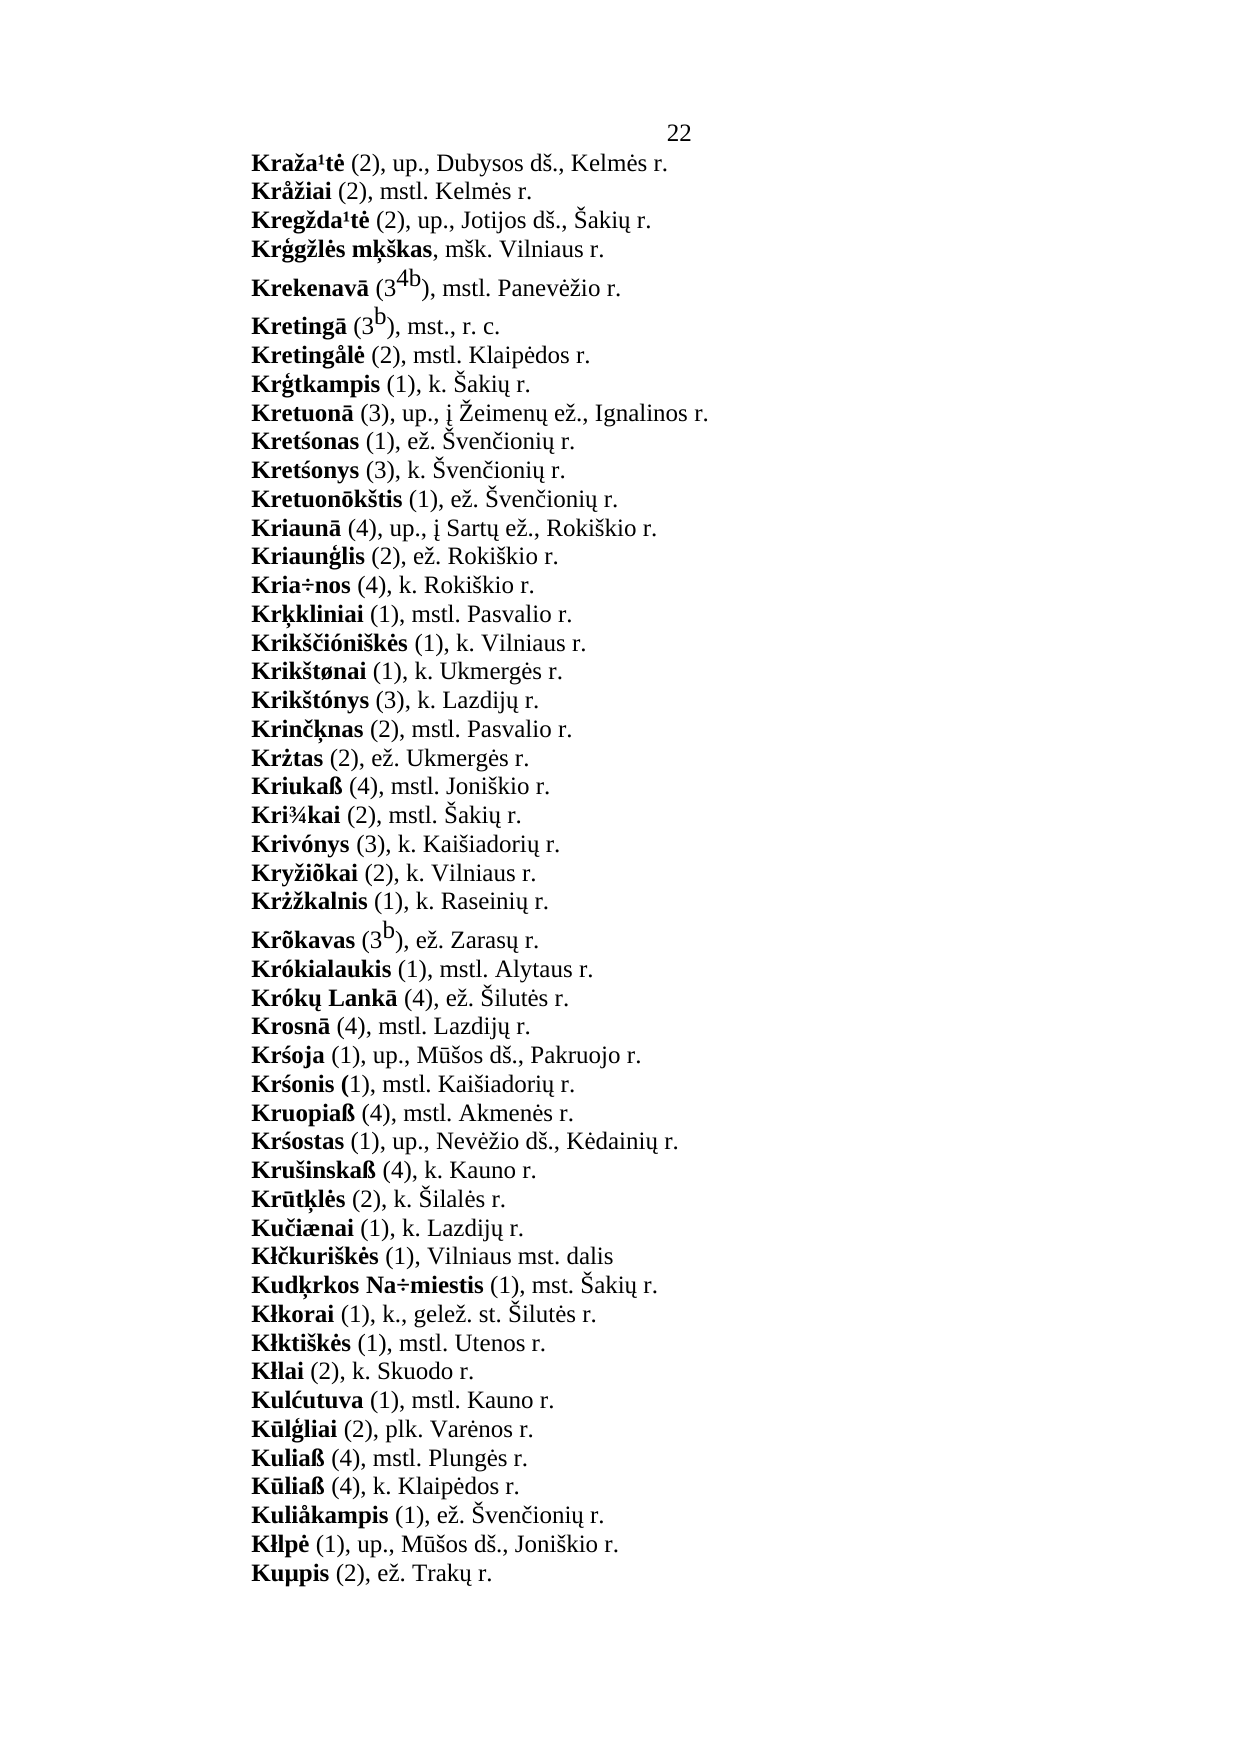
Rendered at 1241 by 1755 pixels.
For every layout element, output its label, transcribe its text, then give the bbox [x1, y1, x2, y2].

text Kučiænai (1), k. Lazdijų r. [177, 1213, 1181, 1241]
text Krõkavas (3b), ež. Zarasų r. [177, 915, 1181, 954]
text Krżžkalnis (1), k. Raseinių r. [177, 886, 1181, 915]
text Kretingā (3b), mst., r. c. [177, 301, 1181, 340]
text Kūliaß (4), k. Klaipėdos r. [177, 1471, 1181, 1500]
text Kłkorai (1), k., gelež. st. Šilutės r. [177, 1299, 1181, 1328]
text Kraža¹tė (2), up., Dubysos dš., Kelmės r. [177, 148, 1181, 176]
text Kuliåkampis (1), ež. Švenčionių r. [177, 1500, 1181, 1529]
text Krikščióniškės (1), k. Vilniaus r. [177, 628, 1181, 656]
text Kryžiõkai (2), k. Vilniaus r. [177, 858, 1181, 886]
text Kruopiaß (4), mstl. Akmenės r. [177, 1098, 1181, 1126]
text Krinčķnas (2), mstl. Pasvalio r. [177, 714, 1181, 743]
text Krókų Lankā (4), ež. Šilutės r. [177, 983, 1181, 1011]
text Kretuonā (3), up., į Žeimenų ež., Ignalinos r. [177, 398, 1181, 426]
text Krśonis (1), mstl. Kaišiadorių r. [177, 1069, 1181, 1098]
text Kriukaß (4), mstl. Joniškio r. [177, 771, 1181, 800]
text Kłlai (2), k. Skuodo r. [177, 1356, 1181, 1385]
text Kretśonys (3), k. Švenčionių r. [177, 455, 1181, 484]
text Kłlpė (1), up., Mūšos dš., Joniškio r. [177, 1529, 1181, 1558]
text Krikštønai (1), k. Ukmergės r. [177, 656, 1181, 685]
text Kuµpis (2), ež. Trakų r. [177, 1558, 1181, 1586]
text Kråžiai (2), mstl. Kelmės r. [177, 176, 1181, 205]
text Krśoja (1), up., Mūšos dš., Pakruojo r. [177, 1040, 1181, 1069]
text Kretuonōkštis (1), ež. Švenčionių r. [177, 484, 1181, 513]
text Krģtkampis (1), k. Šakių r. [177, 369, 1181, 398]
text Krķkliniai (1), mstl. Pasvalio r. [177, 599, 1181, 628]
text Kuliaß (4), mstl. Plungės r. [177, 1443, 1181, 1471]
text Kudķrkos Na÷miestis (1), mst. Šakių r. [177, 1270, 1181, 1299]
text Krģgžlės mķškas, mšk. Vilniaus r. [177, 234, 1181, 263]
text Kriaunģlis (2), ež. Rokiškio r. [177, 541, 1181, 570]
text Krśostas (1), up., Nevėžio dš., Kėdainių r. [177, 1126, 1181, 1155]
text Krżtas (2), ež. Ukmergės r. [177, 743, 1181, 771]
text Kłčkuriškės (1), Vilniaus mst. dalis [177, 1241, 1181, 1270]
text Kriaunā (4), up., į Sartų ež., Rokiškio r. [177, 513, 1181, 541]
text Kretingålė (2), mstl. Klaipėdos r. [177, 340, 1181, 369]
text Krivónys (3), k. Kaišiadorių r. [177, 829, 1181, 858]
text Krókialaukis (1), mstl. Alytaus r. [177, 954, 1181, 983]
text Krekenavā (34b), mstl. Panevėžio r. [177, 263, 1181, 301]
text Kłktiškės (1), mstl. Utenos r. [177, 1328, 1181, 1356]
text Kulćutuva (1), mstl. Kauno r. [177, 1385, 1181, 1414]
text Krosnā (4), mstl. Lazdijų r. [177, 1011, 1181, 1040]
text Kretśonas (1), ež. Švenčionių r. [177, 426, 1181, 455]
text Krušinskaß (4), k. Kauno r. [177, 1155, 1181, 1184]
text Kria÷nos (4), k. Rokiškio r. [177, 570, 1181, 599]
text Krūtķlės (2), k. Šilalės r. [177, 1184, 1181, 1213]
text Kri¾kai (2), mstl. Šakių r. [177, 800, 1181, 829]
text Kūlģliai (2), plk. Varėnos r. [177, 1414, 1181, 1443]
text Krikštónys (3), k. Lazdijų r. [177, 685, 1181, 714]
text Kregžda¹tė (2), up., Jotijos dš., Šakių r. [177, 205, 1181, 234]
